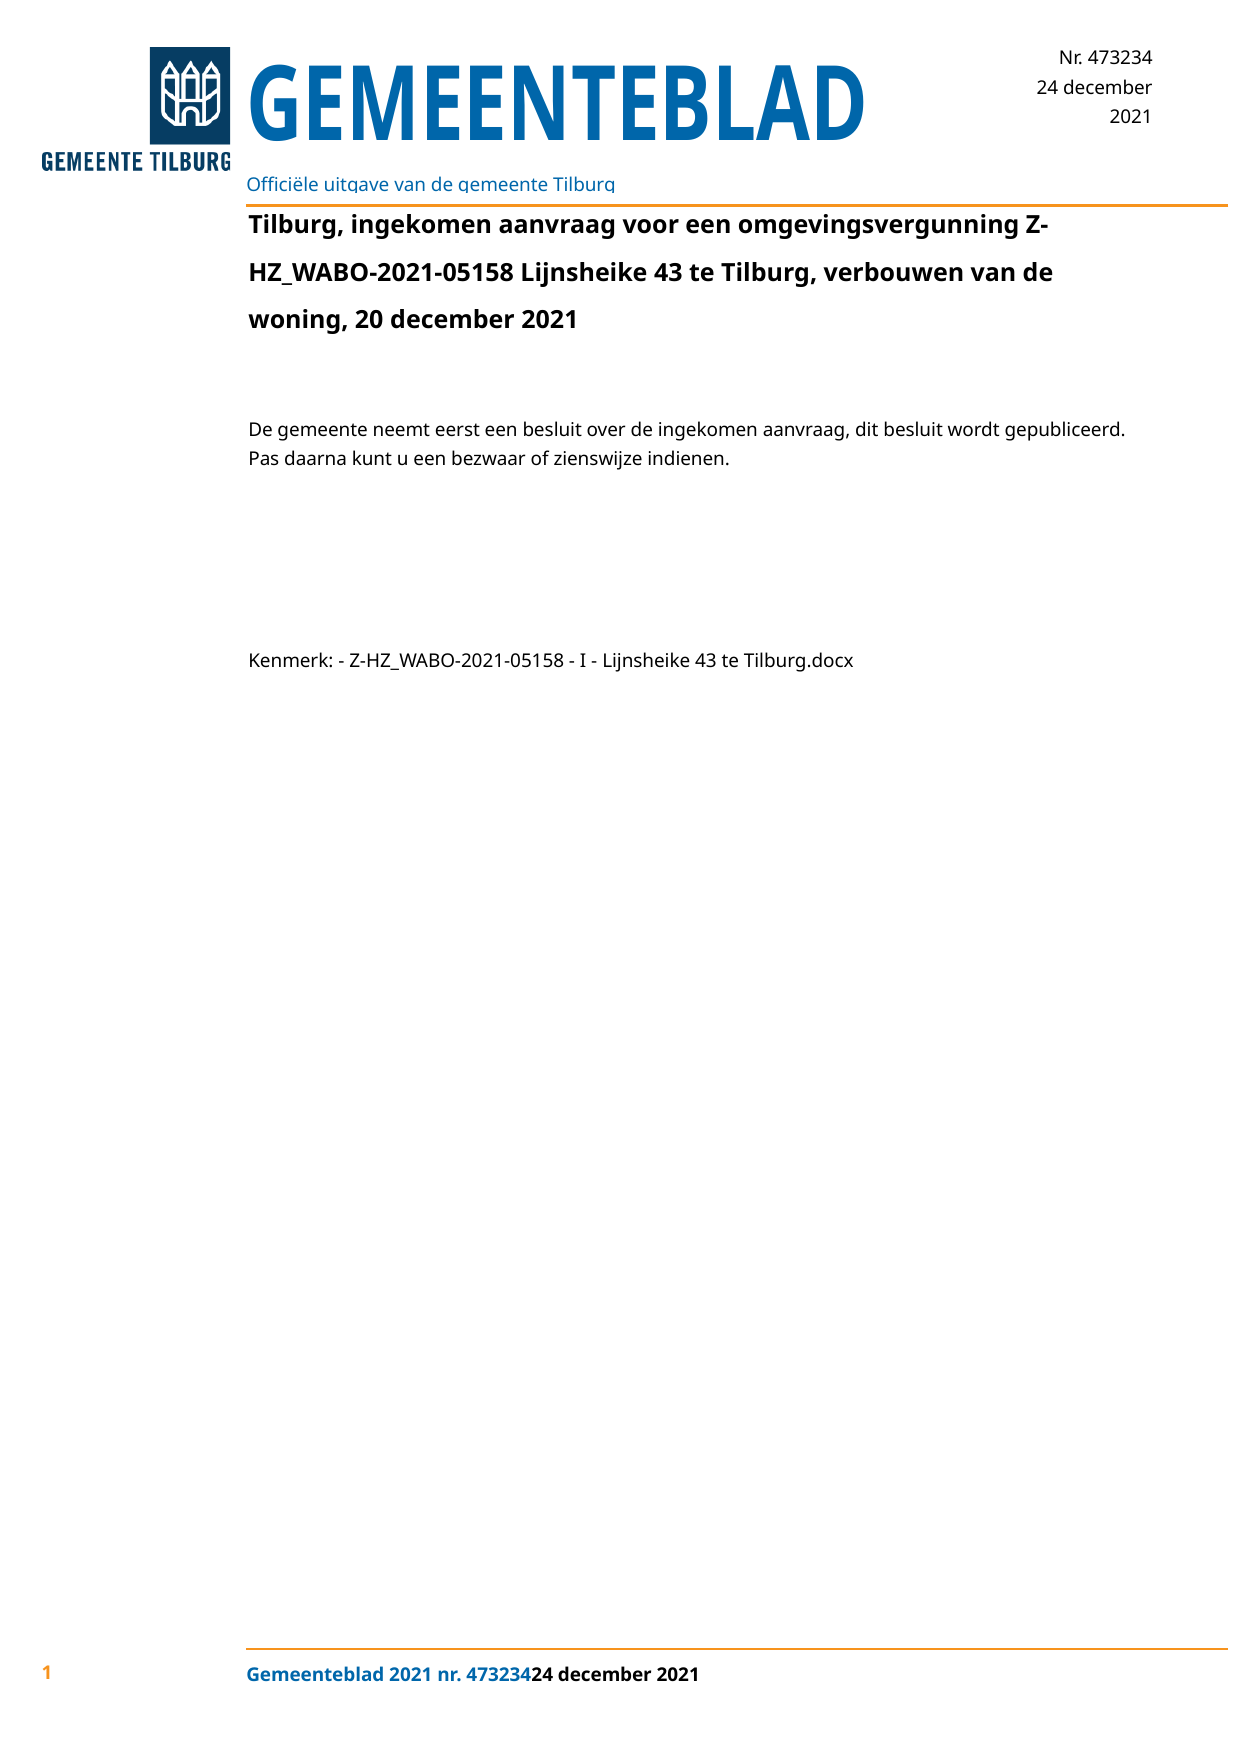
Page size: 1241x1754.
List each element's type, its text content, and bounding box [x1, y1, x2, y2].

text Kenmerk: - Z-HZ_WABO-2021-05158 - I - Lijnsheike 43 te Tilburg.docx [248, 647, 1152, 673]
text Tilburg, ingekomen aanvraag voor een omgevingsvergunning Z-HZ_WABO-2021-05158 Lijnsheike 43 te Tilburg, verbouwen van de woning, 20 december 2021 [248, 207, 1152, 336]
text De gemeente neemt eerst een besluit over de ingekomen aanvraag, dit besluit wordt gepubliceerd. Pas daarna kunt u een bezwaar of zienswijze indienen. [248, 416, 1152, 471]
picture [41, 47, 231, 172]
